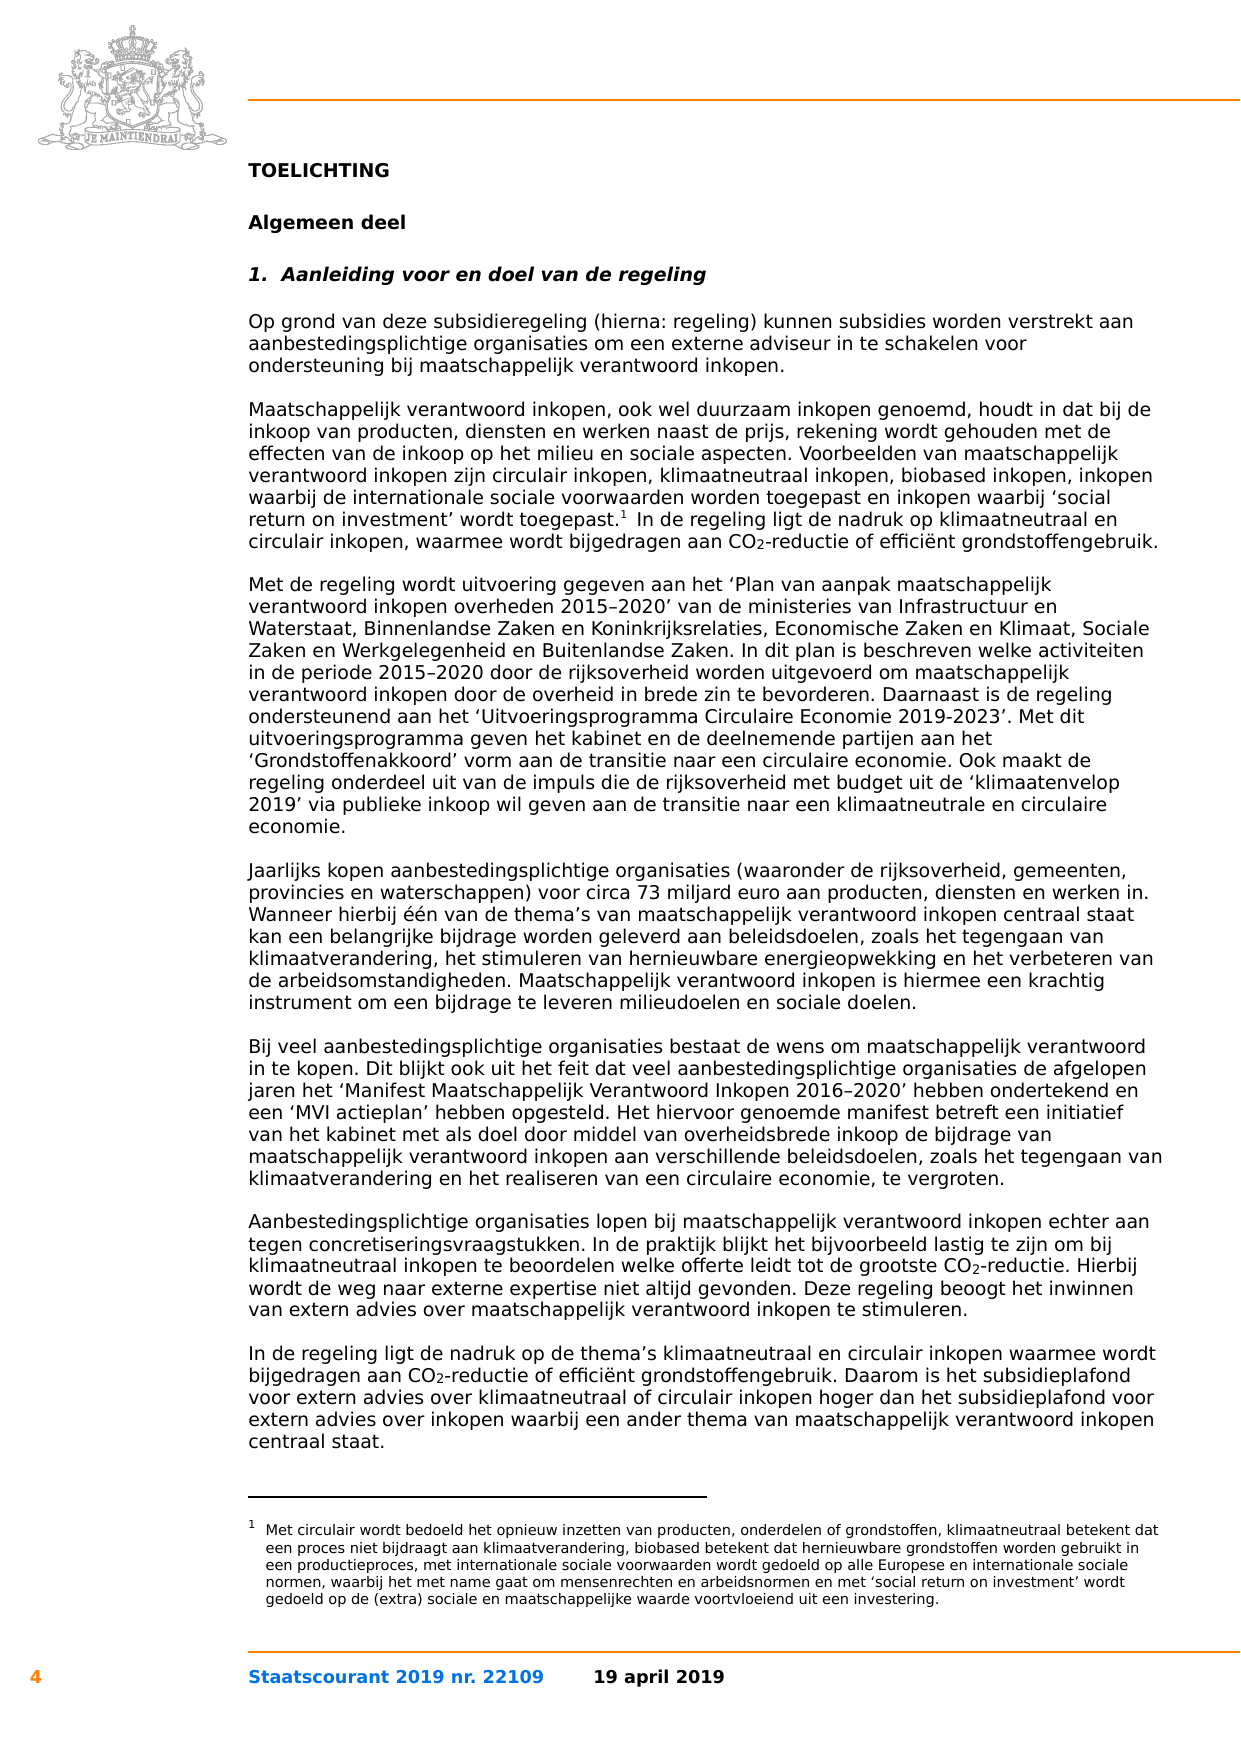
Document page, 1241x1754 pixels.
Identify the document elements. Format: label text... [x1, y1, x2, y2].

text Met de regeling wordt uitvoering gegeven aan het ‘Plan van aanpak maatschappelijk verantwoord inkopen overheden 2015–2020’ van de ministeries van Infrastructuur en Waterstaat, Binnenlandse Zaken en Koninkrijksrelaties, Economische Zaken en Klimaat, Sociale Zaken en Werkgelegenheid en Buitenlandse Zaken. In dit plan is beschreven welke activiteiten in de periode 2015–2020 door de rijksoverheid worden uitgevoerd om maatschappelijk verantwoord inkopen door de overheid in brede zin te bevorderen. Daarnaast is de regeling ondersteunend aan het ‘Uitvoeringsprogramma Circulaire Economie 2019-2023’. Met dit uitvoeringsprogramma geven het kabinet en de deelnemende partijen aan het ‘Grondstoffenakkoord’ vorm aan de transitie naar een circulaire economie. Ook maakt de regeling onderdeel uit van de impuls die de rijksoverheid met budget uit de ‘klimaatenvelop 2019’ via publieke inkoop wil geven aan de transitie naar een klimaatneutrale en circulaire economie. [248, 574, 1163, 838]
subtitle 1. Aanleiding voor en doel van de regeling [248, 264, 1163, 286]
text Aanbestedingsplichtige organisaties lopen bij maatschappelijk verantwoord inkopen echter aan tegen concretiseringsvraagstukken. In de praktijk blijkt het bijvoorbeeld lastig te zijn om bij klimaatneutraal inkopen te beoordelen welke offerte leidt tot de grootste CO2-reductie. Hierbij wordt de weg naar externe expertise niet altijd gevonden. Deze regeling beoogt het inwinnen van extern advies over maatschappelijk verantwoord inkopen te stimuleren. [248, 1211, 1163, 1321]
text Bij veel aanbestedingsplichtige organisaties bestaat de wens om maatschappelijk verantwoord in te kopen. Dit blijkt ook uit het feit dat veel aanbestedingsplichtige organisaties de afgelopen jaren het ‘Manifest Maatschappelijk Verantwoord Inkopen 2016–2020’ hebben ondertekend en een ‘MVI actieplan’ hebben opgesteld. Het hiervoor genoemde manifest betreft een initiatief van het kabinet met als doel door middel van overheidsbrede inkoop de bijdrage van maatschappelijk verantwoord inkopen aan verschillende beleidsdoelen, zoals het tegengaan van klimaatverandering en het realiseren van een circulaire economie, te vergroten. [248, 1036, 1163, 1189]
text In de regeling ligt de nadruk op de thema’s klimaatneutraal en circulair inkopen waarmee wordt bijgedragen aan CO2-reductie of efficiënt grondstoffengebruik. Daarom is het subsidieplafond voor extern advies over klimaatneutraal of circulair inkopen hoger dan het subsidieplafond voor extern advies over inkopen waarbij een ander thema van maatschappelijk verantwoord inkopen centraal staat. [248, 1343, 1163, 1453]
subtitle Algemeen deel [248, 212, 1163, 234]
text Jaarlijks kopen aanbestedingsplichtige organisaties (waaronder de rijksoverheid, gemeenten, provincies en waterschappen) voor circa 73 miljard euro aan producten, diensten en werken in. Wanneer hierbij één van de thema’s van maatschappelijk verantwoord inkopen centraal staat kan een belangrijke bijdrage worden geleverd aan beleidsdoelen, zoals het tegengaan van klimaatverandering, het stimuleren van hernieuwbare energieopwekking en het verbeteren van de arbeidsomstandigheden. Maatschappelijk verantwoord inkopen is hiermee een krachtig instrument om een bijdrage te leveren milieudoelen en sociale doelen. [248, 860, 1163, 1014]
subtitle TOELICHTING [248, 160, 1163, 182]
text Op grond van deze subsidieregeling (hierna: regeling) kunnen subsidies worden verstrekt aan aanbestedingsplichtige organisaties om een externe adviseur in te schakelen voor ondersteuning bij maatschappelijk verantwoord inkopen. [248, 311, 1163, 377]
text Maatschappelijk verantwoord inkopen, ook wel duurzaam inkopen genoemd, houdt in dat bij de inkoop van producten, diensten en werken naast de prijs, rekening wordt gehouden met de effecten van de inkoop op het milieu en sociale aspecten. Voorbeelden van maatschappelijk verantwoord inkopen zijn circulair inkopen, klimaatneutraal inkopen, biobased inkopen, inkopen waarbij de internationale sociale voorwaarden worden toegepast en inkopen waarbij ‘social return on investment’ wordt toegepast. In de regeling ligt de nadruk op klimaatneutraal en circulair inkopen, waarmee wordt bijgedragen aan CO2-reductie of efficiënt grondstoffengebruik. [248, 399, 1163, 552]
picture [38, 25, 227, 150]
text Met circulair wordt bedoeld het opnieuw inzetten van producten, onderdelen of grondstoffen, klimaatneutraal betekent dat een proces niet bijdraagt aan klimaatverandering, biobased betekent dat hernieuwbare grondstoffen worden gebruikt in een productieproces, met internationale sociale voorwaarden wordt gedoeld op alle Europese en internationale sociale normen, waarbij het met name gaat om mensenrechten en arbeidsnormen en met ‘social return on investment’ wordt gedoeld op de (extra) sociale en maatschappelijke waarde voortvloeiend uit een investering. [248, 1518, 1163, 1608]
